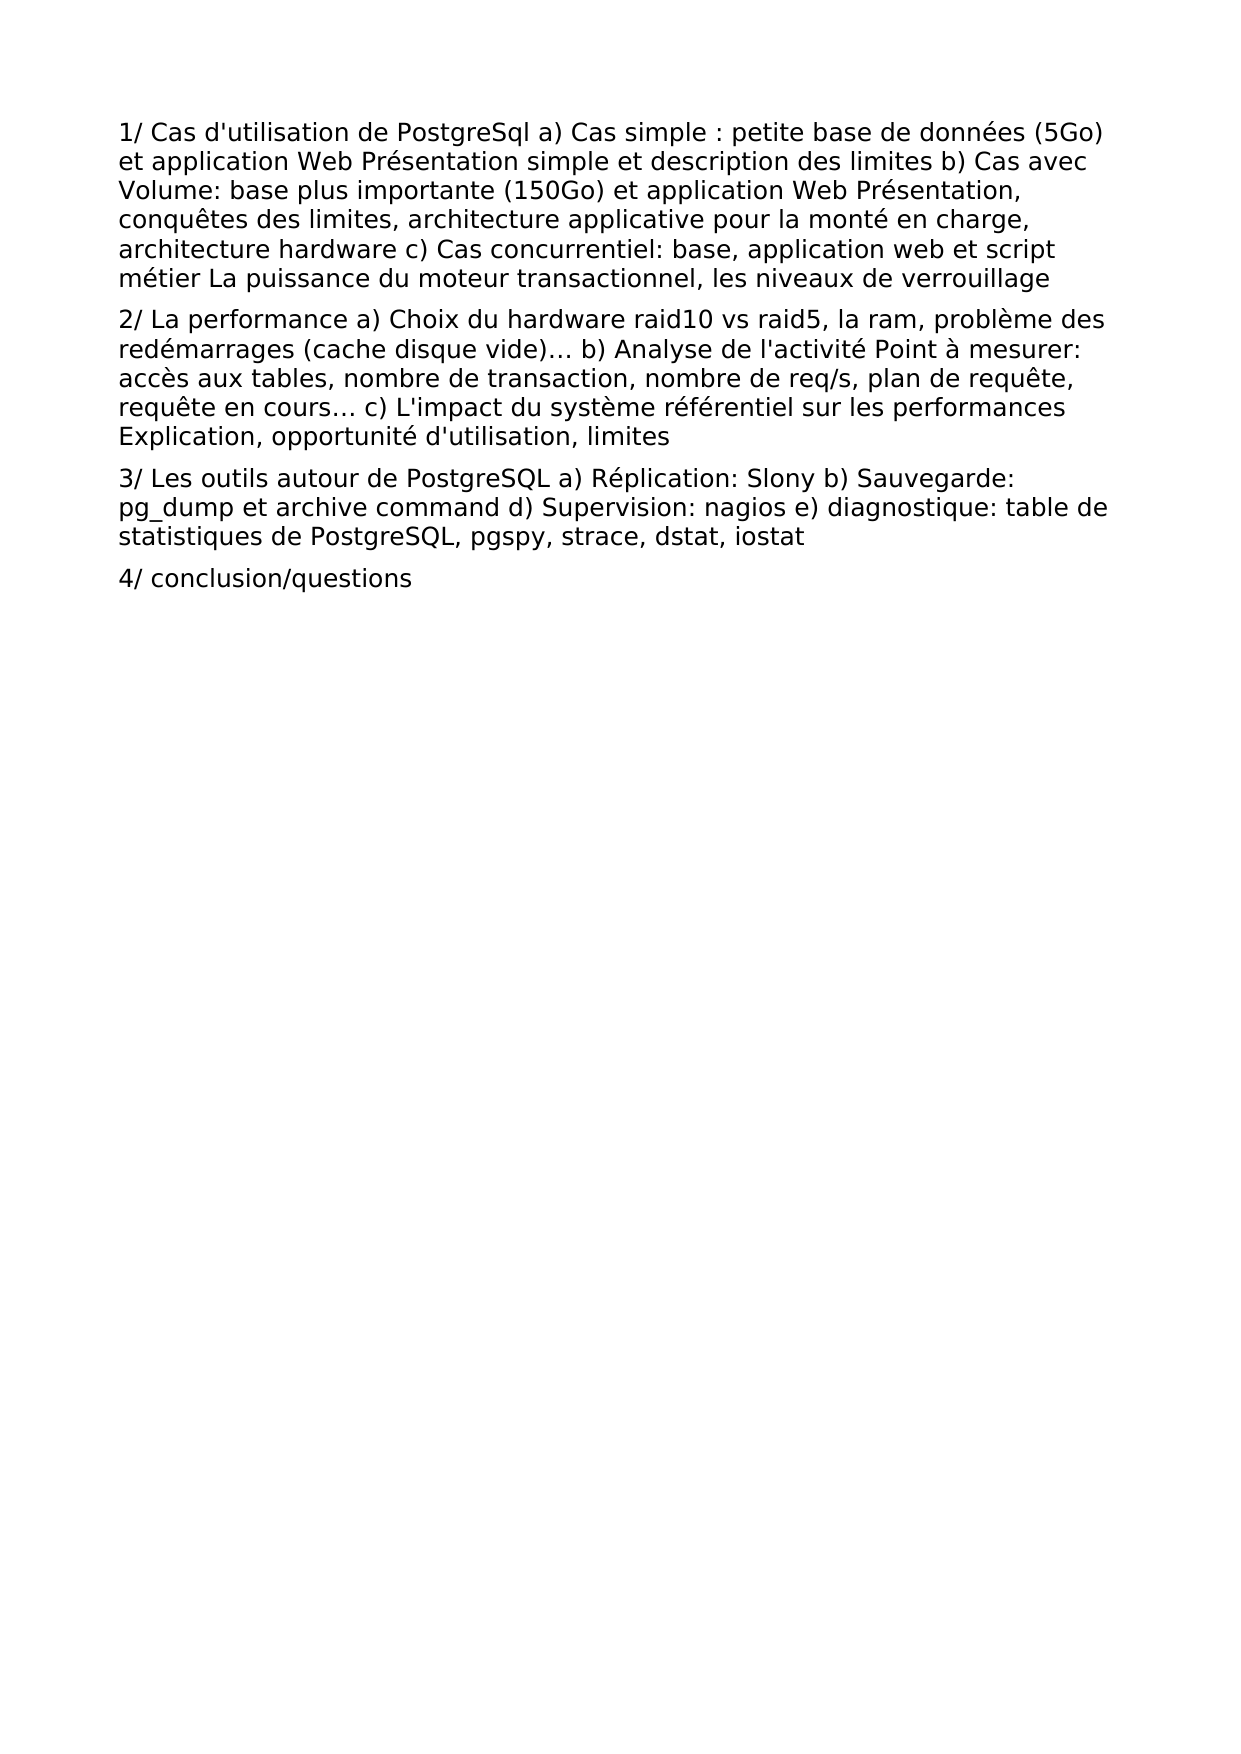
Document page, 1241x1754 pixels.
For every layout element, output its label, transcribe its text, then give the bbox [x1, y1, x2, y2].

text 3/ Les outils autour de PostgreSQL a) Réplication: Slony b) Sauvegarde: pg_dump et archive command d) Supervision: nagios e) diagnostique: table de statistiques de PostgreSQL, pgspy, strace, dstat, iostat [118, 464, 1122, 551]
text 2/ La performance a) Choix du hardware raid10 vs raid5, la ram, problème des redémarrages (cache disque vide)… b) Analyse de l'activité Point à mesurer: accès aux tables, nombre de transaction, nombre de req/s, plan de requête, requête en cours… c) L'impact du système référentiel sur les performances Explication, opportunité d'utilisation, limites [118, 306, 1122, 451]
text 4/ conclusion/questions [118, 564, 1122, 593]
text 1/ Cas d'utilisation de PostgreSql a) Cas simple : petite base de données (5Go) et application Web Présentation simple et description des limites b) Cas avec Volume: base plus importante (150Go) et application Web Présentation, conquêtes des limites, architecture applicative pour la monté en charge, architecture hardware c) Cas concurrentiel: base, application web et script métier La puissance du moteur transactionnel, les niveaux de verrouillage [118, 118, 1122, 293]
